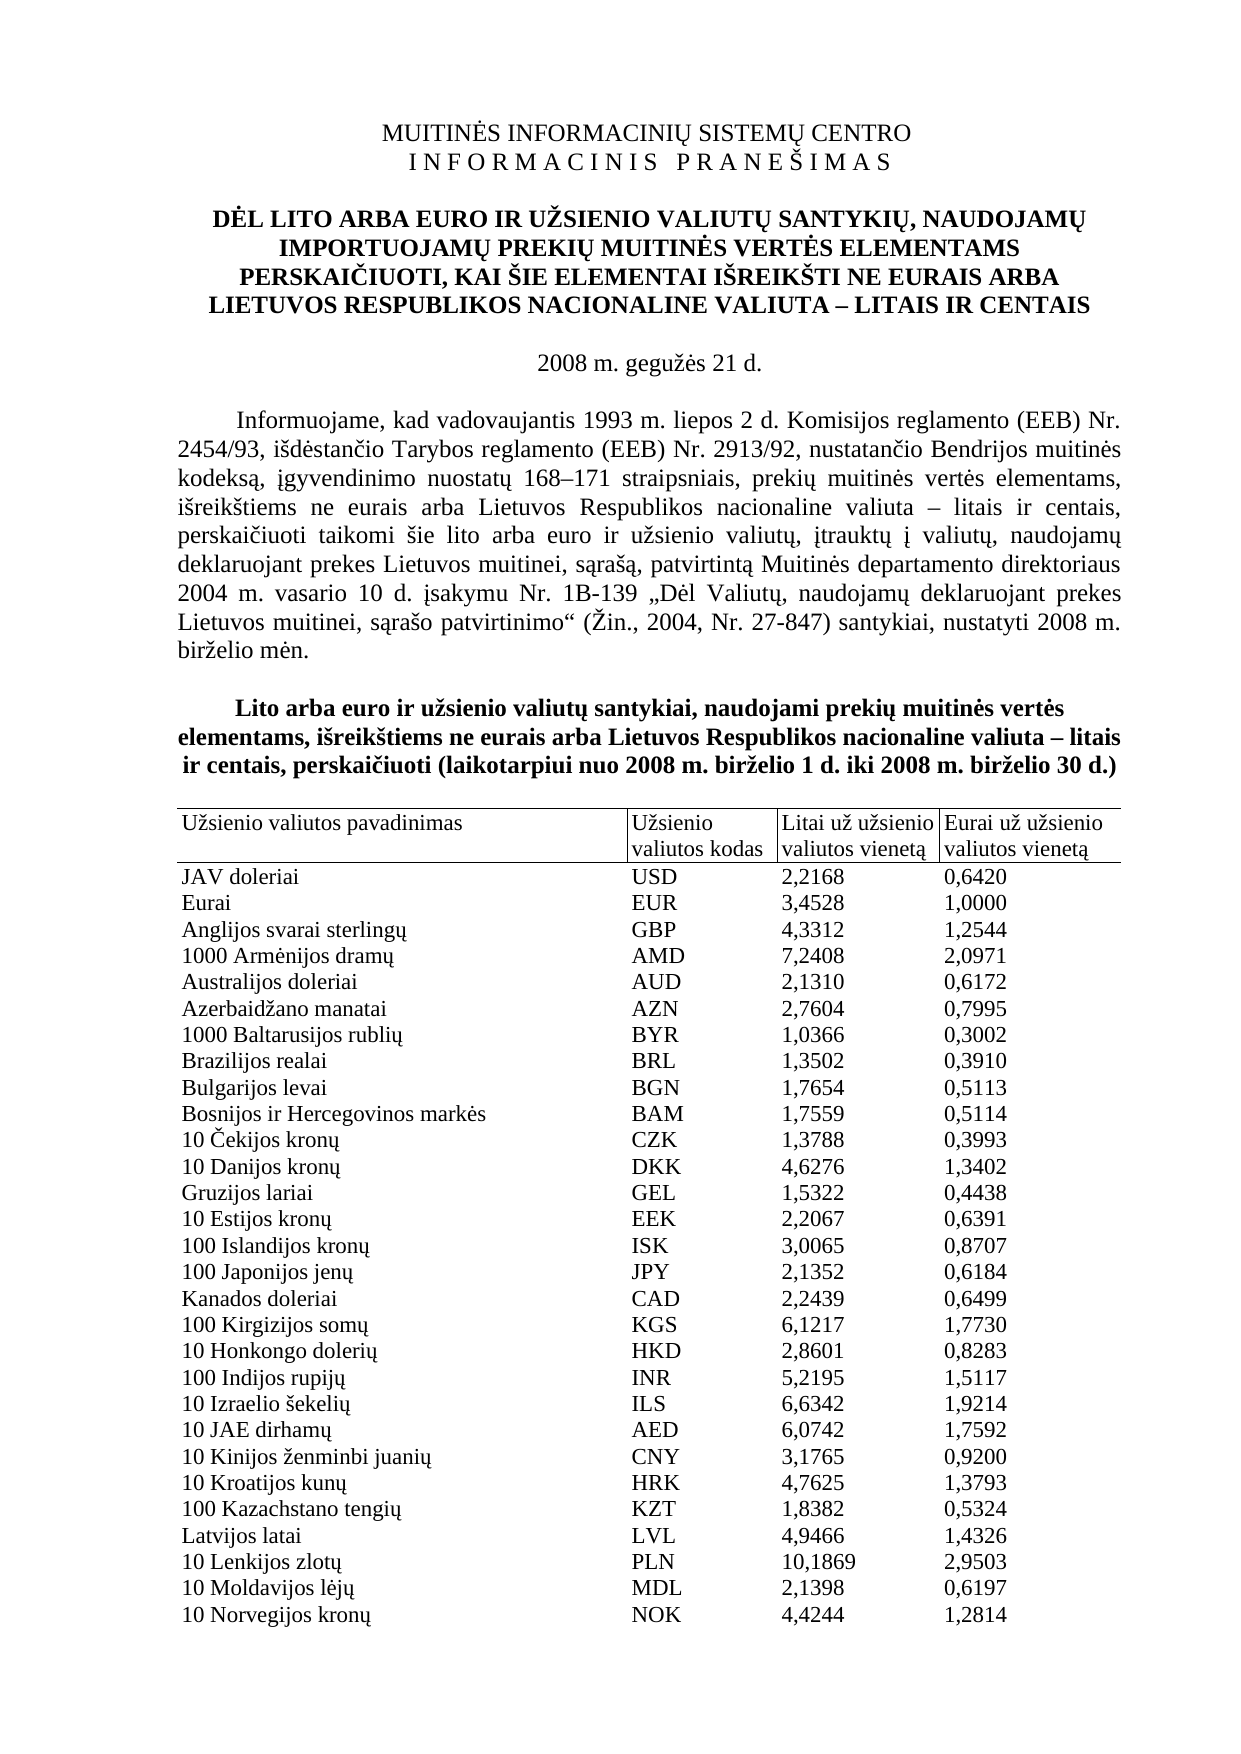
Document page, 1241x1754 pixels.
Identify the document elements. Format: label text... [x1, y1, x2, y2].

table_cell BYR [773, 1021, 777, 1047]
table_cell EEK [627, 1206, 631, 1232]
table_cell AUD [773, 968, 777, 995]
table_cell JPY [773, 1258, 777, 1284]
table_cell KZT [627, 1495, 631, 1522]
table_cell BRL [773, 1048, 777, 1074]
table_cell BRL [627, 1048, 631, 1074]
table_cell USD [773, 863, 777, 889]
table_cell AMD [773, 942, 777, 968]
table_cell MDL [627, 1575, 631, 1601]
table_cell INR [773, 1364, 777, 1390]
table_cell CNY [773, 1443, 777, 1469]
table_cell GEL [627, 1179, 631, 1206]
table_cell LVL [773, 1522, 777, 1548]
table_cell CZK [773, 1126, 777, 1153]
table_cell HKD [773, 1337, 777, 1364]
table_cell AUD [627, 968, 631, 995]
table_cell Eurai [177, 889, 181, 916]
table_cell EUR [627, 889, 631, 916]
table_cell ISK [773, 1232, 777, 1258]
table_cell DKK [627, 1153, 631, 1179]
table_cell DKK [773, 1153, 777, 1179]
table_cell CZK [627, 1126, 631, 1153]
table_cell ISK [627, 1232, 631, 1258]
table_cell HKD [627, 1337, 631, 1364]
table_cell LVL [627, 1522, 631, 1548]
text Lito arba euro ir užsienio valiutų santykiai, naudojami prekių muitinės vertės elementams, išreikštiems ne eurais arba Lietuvos Respublikos nacionaline valiuta – litais ir centais, perskaičiuoti (laikotarpiui nuo 2008 m. birželio 1 d. iki 2008 m. birželio 30 d.) [177, 693, 1122, 779]
text MUITINĖS INFORMACINIŲ SISTEMŲ CENTRO [177, 118, 1122, 147]
table_cell NOK [627, 1601, 631, 1627]
table_cell JPY [627, 1258, 631, 1284]
table_cell EEK [773, 1206, 777, 1232]
table_cell CAD [627, 1285, 631, 1311]
table_cell CAD [773, 1285, 777, 1311]
text INFORMACINIS PRANEŠIMAS [177, 147, 1122, 176]
table_cell HRK [627, 1469, 631, 1495]
table_cell ILS [627, 1390, 631, 1416]
table_cell USD [627, 863, 631, 889]
table_cell BGN [627, 1074, 631, 1100]
table_cell NOK [773, 1601, 777, 1627]
table_cell HRK [773, 1469, 777, 1495]
table_cell GEL [773, 1179, 777, 1206]
table_cell INR [627, 1364, 631, 1390]
table_cell ILS [773, 1390, 777, 1416]
table_cell KZT [773, 1495, 777, 1522]
table_cell BGN [773, 1074, 777, 1100]
table_cell Eurai [623, 889, 627, 916]
table_header Užsienio valiutos pavadinimas [177, 809, 627, 862]
table_cell BYR [627, 1021, 631, 1047]
table_cell KGS [627, 1311, 631, 1337]
table_cell BAM [773, 1100, 777, 1126]
table_cell AZN [627, 995, 631, 1021]
table_cell BAM [627, 1100, 631, 1126]
table_cell EUR [773, 889, 777, 916]
table_cell AMD [627, 942, 631, 968]
table_cell KGS [773, 1311, 777, 1337]
table_cell PLN [773, 1548, 777, 1574]
table_cell GBP [773, 916, 777, 942]
table_cell GBP [627, 916, 631, 942]
text 2008 m. gegužės 21 d. [177, 348, 1122, 377]
table_cell AED [627, 1416, 631, 1443]
table_cell AED [773, 1416, 777, 1443]
table_cell PLN [627, 1548, 631, 1574]
text DĖL LITO ARBA EURO IR UŽSIENIO VALIUTŲ SANTYKIŲ, NAUDOJAMŲ IMPORTUOJAMŲ PREKIŲ MUITINĖS VERTĖS ELEMENTAMS PERSKAIČIUOTI, KAI ŠIE ELEMENTAI IŠREIKŠTI NE EURAIS ARBA LIETUVOS RESPUBLIKOS NACIONALINE VALIUTA – LITAIS IR CENTAIS [177, 204, 1122, 319]
table_cell CNY [627, 1443, 631, 1469]
table_cell MDL [773, 1575, 777, 1601]
text Informuojame, kad vadovaujantis 1993 m. liepos 2 d. Komisijos reglamento (EEB) Nr. 2454/93, išdėstančio Tarybos reglamento (EEB) Nr. 2913/92, nustatančio Bendrijos muitinės kodeksą, įgyvendinimo nuostatų 168–171 straipsniais, prekių muitinės vertės elementams, išreikštiems ne eurais arba Lietuvos Respublikos nacionaline valiuta – litais ir centais, perskaičiuoti taikomi šie lito arba euro ir užsienio valiutų, įtrauktų į valiutų, naudojamų deklaruojant prekes Lietuvos muitinei, sąrašą, patvirtintą Muitinės departamento direktoriaus 2004 m. vasario 10 d. įsakymu Nr. 1B-139 „Dėl Valiutų, naudojamų deklaruojant prekes Lietuvos muitinei, sąrašo patvirtinimo“ (Žin., 2004, Nr. 27-847) santykiai, nustatyti 2008 m. birželio mėn. [177, 406, 1122, 664]
table_cell AZN [773, 995, 777, 1021]
